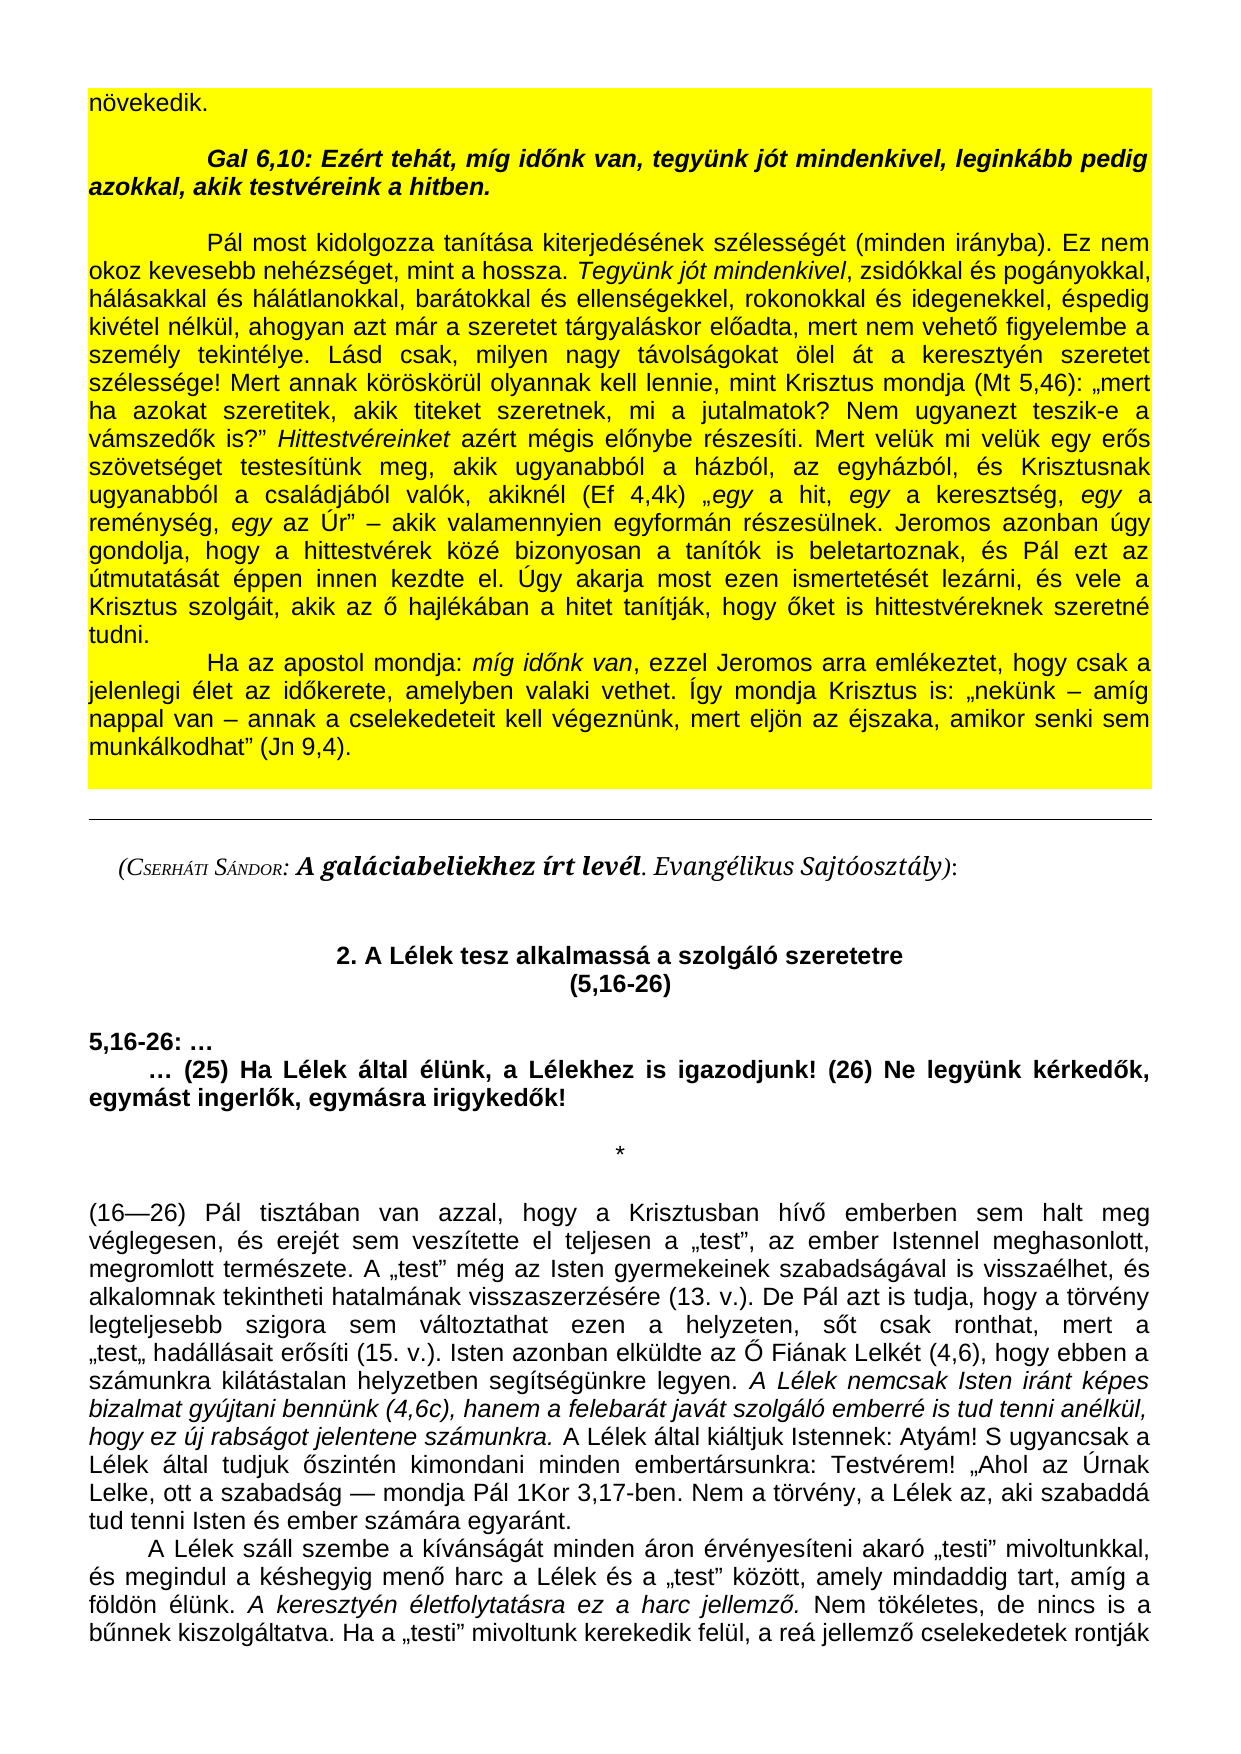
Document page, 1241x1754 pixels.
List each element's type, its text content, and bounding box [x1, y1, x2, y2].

text 2. A Lélek tesz alkalmassá a szolgáló szeretetre (5,16-26) [88, 942, 1152, 998]
text növekedik. [88, 88, 1152, 117]
text Gal 6,10: Ezért tehát, míg időnk van, tegyünk jót mindenkivel, leginkább pedig azokkal, akik testvéreink a hitben. [88, 144, 1152, 201]
text A Lélek száll szembe a kívánságát minden áron érvényesíteni akaró „testi” mivoltunkkal, és megindul a késhegyig menő harc a Lélek és a „test” között, amely mindaddig tart, amíg a földön élünk. A keresztyén életfolytatásra ez a harc jellemző. Nem tökéletes, de nincs is a bűnnek kiszolgáltatva. Ha a „testi” mivoltunk kerekedik felül, a reá jellemző cselekedetek rontják [88, 1535, 1152, 1647]
text Ha az apostol mondja: míg időnk van, ezzel Jeromos arra emlékeztet, hogy csak a jelenlegi élet az időkerete, amelyben valaki vethet. Így mondja Krisztus is: „nekünk – amíg nappal van – annak a cselekedeteit kell végeznünk, mert eljön az éjszaka, amikor senki sem munkálkodhat” (Jn 9,4). [88, 649, 1152, 761]
text * [88, 1141, 1152, 1169]
text … (25) Ha Lélek által élünk, a Lélekhez is igazodjunk! (26) Ne legyünk kérkedők, egymást ingerlők, egymásra irigykedők! [88, 1056, 1152, 1112]
text (16—26) Pál tisztában van azzal, hogy a Krisztusban hívő emberben sem halt meg véglegesen, és erejét sem veszítette el teljesen a „test”, az ember Istennel meghasonlott, megromlott természete. A „test” még az Isten gyermekeinek szabadságával is visszaélhet, és alkalomnak tekintheti hatalmának visszaszerzésére (13. v.). De Pál azt is tudja, hogy a törvény legteljesebb szigora sem változtathat ezen a helyzeten, sőt csak ronthat, mert a „test„ hadállásait erősíti (15. v.). Isten azonban elküldte az Ő Fiának Lelkét (4,6), hogy ebben a számunkra kilátástalan helyzetben segítségünkre legyen. A Lélek nemcsak Isten iránt képes bizalmat gyújtani bennünk (4,6c), hanem a felebarát javát szolgáló emberré is tud tenni anélkül, hogy ez új rabságot jelentene számunkra. A Lélek által kiáltjuk Istennek: Atyám! S ugyancsak a Lélek által tudjuk őszintén kimondani minden embertársunkra: Testvérem! „Ahol az Úrnak Lelke, ott a szabadság — mondja Pál 1Kor 3,17-ben. Nem a törvény, a Lélek az, aki szabaddá tud tenni Isten és ember számára egyaránt. [88, 1198, 1152, 1535]
text (Cserháti Sándor: A galáciabeliekhez írt levél. Evangélikus Sajtóosztály): [88, 820, 1152, 912]
text 5,16-26: … [88, 1027, 1152, 1056]
text Pál most kidolgozza tanítása kiterjedésének szélességét (minden irányba). Ez nem okoz kevesebb nehézséget, mint a hossza. Tegyünk jót mindenkivel, zsidókkal és pogányokkal, hálásakkal és hálátlanokkal, barátokkal és ellenségekkel, rokonokkal és idegenekkel, éspedig kivétel nélkül, ahogyan azt már a szeretet tárgyaláskor előadta, mert nem vehető figyelembe a személy tekintélye. Lásd csak, milyen nagy távolságokat ölel át a keresztyén szeretet szélessége! Mert annak köröskörül olyannak kell lennie, mint Krisztus mondja (Mt 5,46): „mert ha azokat szeretitek, akik titeket szeretnek, mi a jutalmatok? Nem ugyanezt teszik-e a vámszedők is?” Hittestvéreinket azért mégis előnybe részesíti. Mert velük mi velük egy erős szövetséget testesítünk meg, akik ugyanabból a házból, az egyházból, és Krisztusnak ugyanabból a családjából valók, akiknél (Ef 4,4k) „egy a hit, egy a keresztség, egy a reménység, egy az Úr” – akik valamennyien egyformán részesülnek. Jeromos azonban úgy gondolja, hogy a hittestvérek közé bizonyosan a tanítók is beletartoznak, és Pál ezt az útmutatását éppen innen kezdte el. Úgy akarja most ezen ismertetését lezárni, és vele a Krisztus szolgáit, akik az ő hajlékában a hitet tanítják, hogy őket is hittestvéreknek szeretné tudni. [88, 229, 1152, 649]
